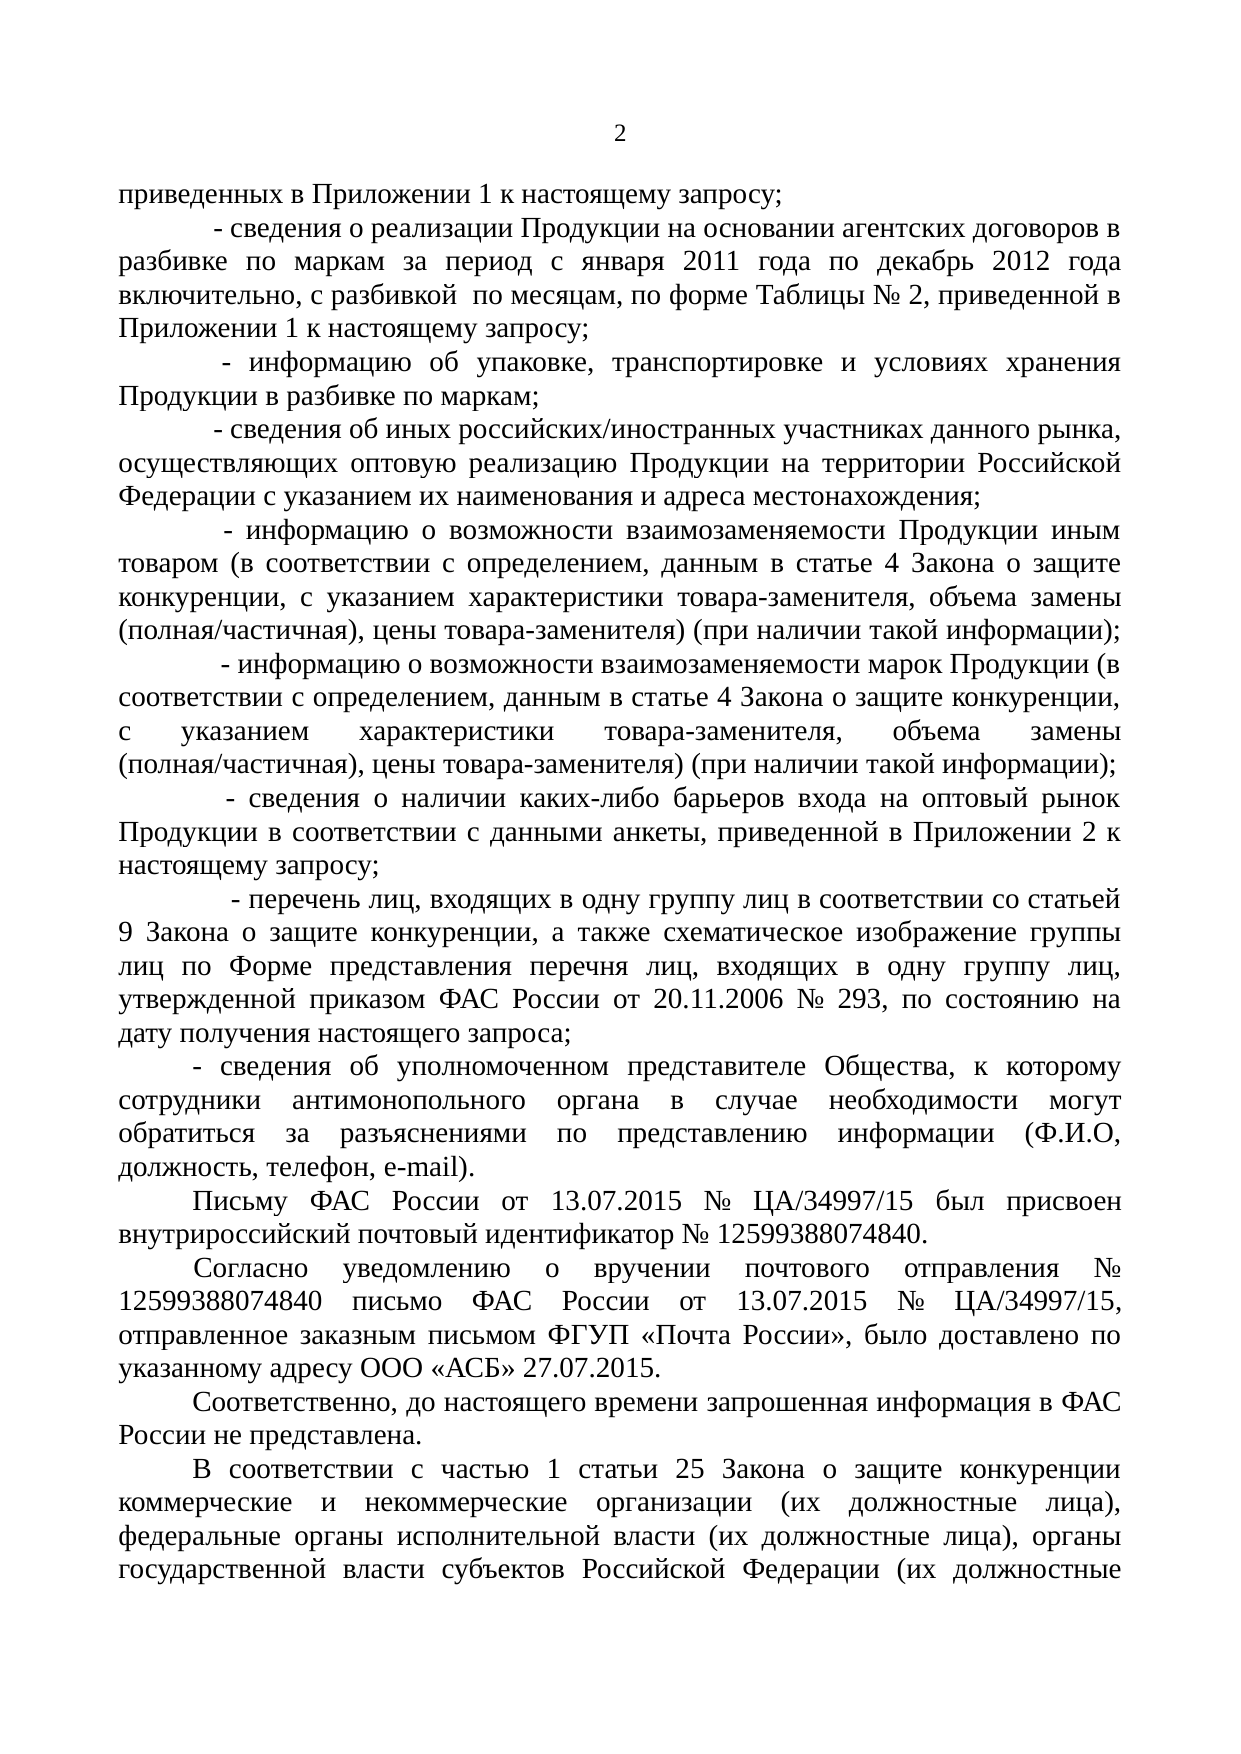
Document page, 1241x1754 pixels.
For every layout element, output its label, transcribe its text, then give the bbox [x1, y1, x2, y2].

text - перечень лиц, входящих в одну группу лиц в соответствии со статьей 9 Закона о защите конкуренции, а также схематическое изображение группы лиц по Форме представления перечня лиц, входящих в одну группу лиц, утвержденной приказом ФАС России от 20.11.2006 № 293, по состоянию на дату получения настоящего запроса; [118, 881, 1122, 1048]
text В соответствии с частью 1 статьи 25 Закона о защите конкуренции коммерческие и некоммерческие организации (их должностные лица), федеральные органы исполнительной власти (их должностные лица), органы государственной власти субъектов Российской Федерации (их должностные [118, 1451, 1122, 1585]
text Письму ФАС России от 13.07.2015 № ЦА/34997/15 был присвоен внутрироссийский почтовый идентификатор № 12599388074840. [118, 1183, 1122, 1250]
text - информацию о возможности взаимозаменяемости Продукции иным товаром (в соответствии с определением, данным в статье 4 Закона о защите конкуренции, с указанием характеристики товара-заменителя, объема замены (полная/частичная), цены товара-заменителя) (при наличии такой информации); - информацию о возможности взаимозаменяемости марок Продукции (в соответствии с определением, данным в статье 4 Закона о защите конкуренции, с указанием характеристики товара-заменителя, объема замены (полная/частичная), цены товара-заменителя) (при наличии такой информации); [118, 512, 1122, 780]
text - сведения об иных российских/иностранных участниках данного рынка, осуществляющих оптовую реализацию Продукции на территории Российской Федерации с указанием их наименования и адреса местонахождения; [118, 411, 1122, 512]
text Соответственно, до настоящего времени запрошенная информация в ФАС России не представлена. [118, 1384, 1122, 1451]
text приведенных в Приложении 1 к настоящему запросу; [118, 176, 1122, 210]
text Согласно уведомлению о вручении почтового отправления № 12599388074840 письмо ФАС России от 13.07.2015 № ЦА/34997/15, отправленное заказным письмом ФГУП «Почта России», было доставлено по указанному адресу ООО «АСБ» 27.07.2015. [118, 1250, 1122, 1384]
text - информацию об упаковке, транспортировке и условиях хранения Продукции в разбивке по маркам; [118, 344, 1122, 411]
text - сведения о наличии каких-либо барьеров входа на оптовый рынок Продукции в соответствии с данными анкеты, приведенной в Приложении 2 к настоящему запросу; [118, 780, 1122, 881]
text - сведения об уполномоченном представителе Общества, к которому сотрудники антимонопольного органа в случае необходимости могут обратиться за разъяснениями по представлению информации (Ф.И.О, должность, телефон, e-mail). [118, 1048, 1122, 1183]
text - сведения о реализации Продукции на основании агентских договоров в разбивке по маркам за период с января 2011 года по декабрь 2012 года включительно, с разбивкой по месяцам, по форме Таблицы № 2, приведенной в Приложении 1 к настоящему запросу; [118, 210, 1122, 344]
